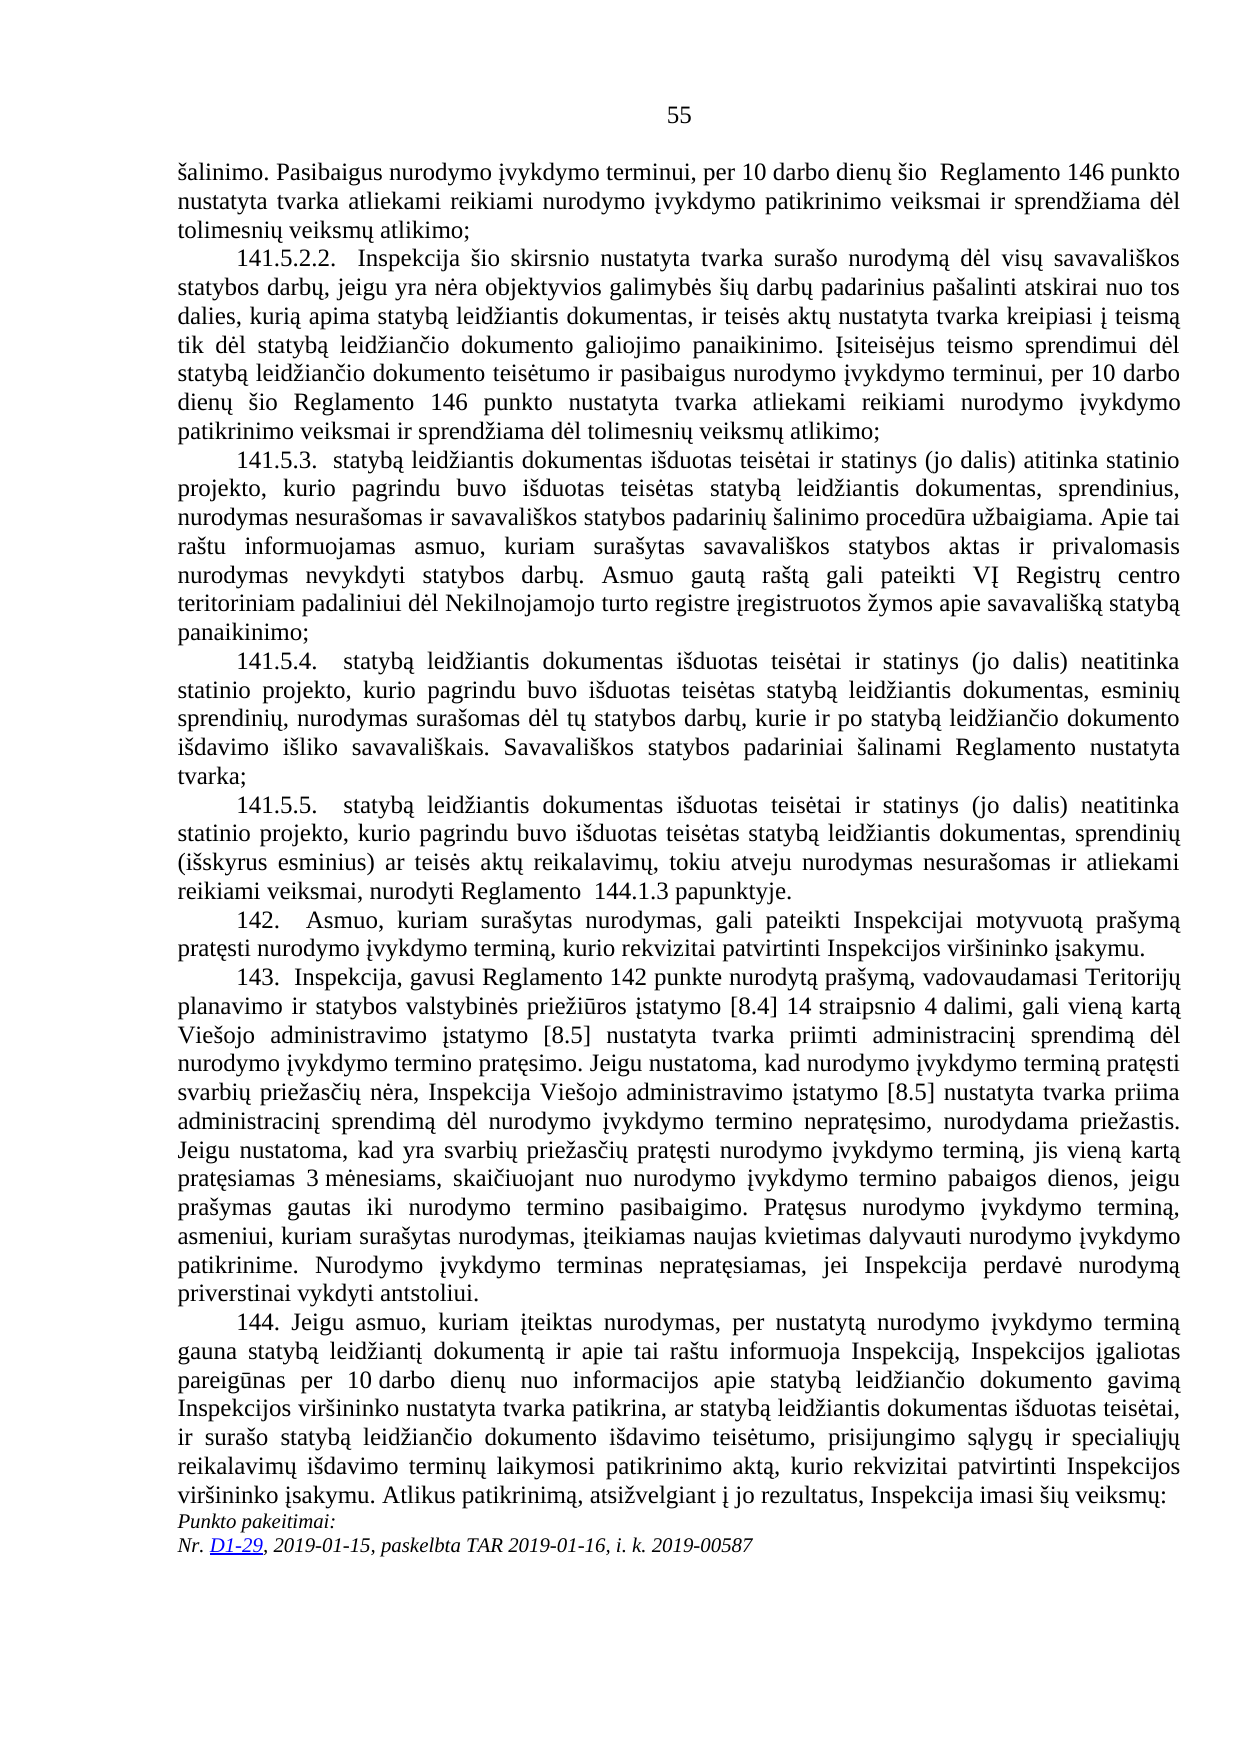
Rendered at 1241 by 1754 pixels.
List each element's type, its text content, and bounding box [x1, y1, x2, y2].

text šalinimo. Pasibaigus nurodymo įvykdymo terminui, per 10 darbo dienų šio Reglamento 146 punkto nustatyta tvarka atliekami reikiami nurodymo įvykdymo patikrinimo veiksmai ir sprendžiama dėl tolimesnių veiksmų atlikimo; [177, 157, 1181, 243]
text Nr. D1-29, 2019-01-15, paskelbta TAR 2019-01-16, i. k. 2019-00587 [177, 1533, 1181, 1557]
text 144. Jeigu asmuo, kuriam įteiktas nurodymas, per nustatytą nurodymo įvykdymo terminą gauna statybą leidžiantį dokumentą ir apie tai raštu informuoja Inspekciją, Inspekcijos įgaliotas pareigūnas per 10 darbo dienų nuo informacijos apie statybą leidžiančio dokumento gavimą Inspekcijos viršininko nustatyta tvarka patikrina, ar statybą leidžiantis dokumentas išduotas teisėtai, ir surašo statybą leidžiančio dokumento išdavimo teisėtumo, prisijungimo sąlygų ir specialiųjų reikalavimų išdavimo terminų laikymosi patikrinimo aktą, kurio rekvizitai patvirtinti Inspekcijos viršininko įsakymu. Atlikus patikrinimą, atsižvelgiant į jo rezultatus, Inspekcija imasi šių veiksmų: [177, 1307, 1181, 1508]
text Punkto pakeitimai: [177, 1508, 1181, 1533]
text 142. Asmuo, kuriam surašytas nurodymas, gali pateikti Inspekcijai motyvuotą prašymą pratęsti nurodymo įvykdymo terminą, kurio rekvizitai patvirtinti Inspekcijos viršininko įsakymu. [177, 905, 1181, 962]
text 141.5.4. statybą leidžiantis dokumentas išduotas teisėtai ir statinys (jo dalis) neatitinka statinio projekto, kurio pagrindu buvo išduotas teisėtas statybą leidžiantis dokumentas, esminių sprendinių, nurodymas surašomas dėl tų statybos darbų, kurie ir po statybą leidžiančio dokumento išdavimo išliko savavališkais. Savavališkos statybos padariniai šalinami Reglamento nustatyta tvarka; [177, 646, 1181, 790]
text 143. Inspekcija, gavusi Reglamento 142 punkte nurodytą prašymą, vadovaudamasi Teritorijų planavimo ir statybos valstybinės priežiūros įstatymo [8.4] 14 straipsnio 4 dalimi, gali vieną kartą Viešojo administravimo įstatymo [8.5] nustatyta tvarka priimti administracinį sprendimą dėl nurodymo įvykdymo termino pratęsimo. Jeigu nustatoma, kad nurodymo įvykdymo terminą pratęsti svarbių priežasčių nėra, Inspekcija Viešojo administravimo įstatymo [8.5] nustatyta tvarka priima administracinį sprendimą dėl nurodymo įvykdymo termino nepratęsimo, nurodydama priežastis. Jeigu nustatoma, kad yra svarbių priežasčių pratęsti nurodymo įvykdymo terminą, jis vieną kartą pratęsiamas 3 mėnesiams, skaičiuojant nuo nurodymo įvykdymo termino pabaigos dienos, jeigu prašymas gautas iki nurodymo termino pasibaigimo. Pratęsus nurodymo įvykdymo terminą, asmeniui, kuriam surašytas nurodymas, įteikiamas naujas kvietimas dalyvauti nurodymo įvykdymo patikrinime. Nurodymo įvykdymo terminas nepratęsiamas, jei Inspekcija perdavė nurodymą priverstinai vykdyti antstoliui. [177, 962, 1181, 1307]
text 141.5.3. statybą leidžiantis dokumentas išduotas teisėtai ir statinys (jo dalis) atitinka statinio projekto, kurio pagrindu buvo išduotas teisėtas statybą leidžiantis dokumentas, sprendinius, nurodymas nesurašomas ir savavališkos statybos padarinių šalinimo procedūra užbaigiama. Apie tai raštu informuojamas asmuo, kuriam surašytas savavališkos statybos aktas ir privalomasis nurodymas nevykdyti statybos darbų. Asmuo gautą raštą gali pateikti VĮ Registrų centro teritoriniam padaliniui dėl Nekilnojamojo turto registre įregistruotos žymos apie savavališką statybą panaikinimo; [177, 445, 1181, 646]
text 141.5.5. statybą leidžiantis dokumentas išduotas teisėtai ir statinys (jo dalis) neatitinka statinio projekto, kurio pagrindu buvo išduotas teisėtas statybą leidžiantis dokumentas, sprendinių (išskyrus esminius) ar teisės aktų reikalavimų, tokiu atveju nurodymas nesurašomas ir atliekami reikiami veiksmai, nurodyti Reglamento 144.1.3 papunktyje. [177, 790, 1181, 905]
text 141.5.2.2. Inspekcija šio skirsnio nustatyta tvarka surašo nurodymą dėl visų savavališkos statybos darbų, jeigu yra nėra objektyvios galimybės šių darbų padarinius pašalinti atskirai nuo tos dalies, kurią apima statybą leidžiantis dokumentas, ir teisės aktų nustatyta tvarka kreipiasi į teismą tik dėl statybą leidžiančio dokumento galiojimo panaikinimo. Įsiteisėjus teismo sprendimui dėl statybą leidžiančio dokumento teisėtumo ir pasibaigus nurodymo įvykdymo terminui, per 10 darbo dienų šio Reglamento 146 punkto nustatyta tvarka atliekami reikiami nurodymo įvykdymo patikrinimo veiksmai ir sprendžiama dėl tolimesnių veiksmų atlikimo; [177, 243, 1181, 445]
